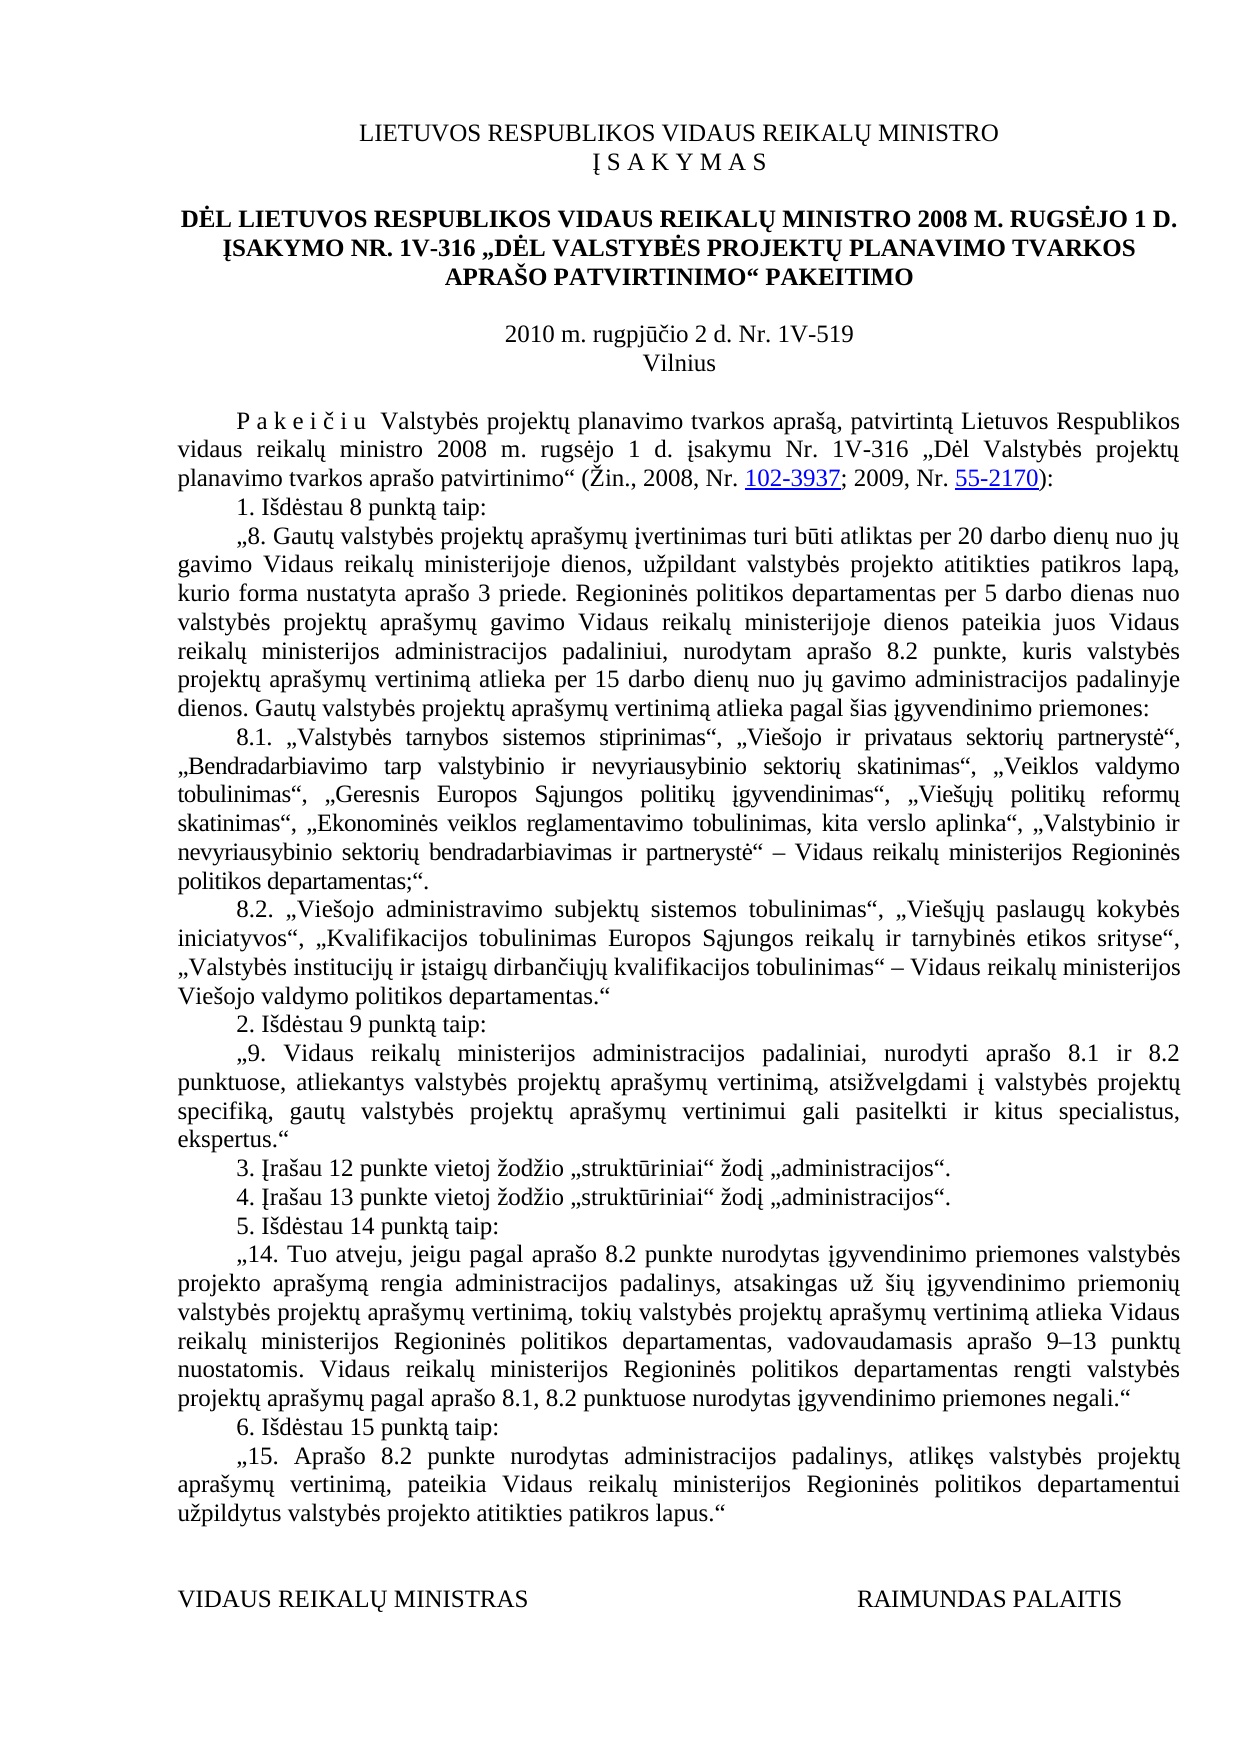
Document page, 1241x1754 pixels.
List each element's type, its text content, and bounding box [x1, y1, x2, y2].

text 4. Įrašau 13 punkte vietoj žodžio „struktūriniai“ žodį „administracijos“. [177, 1182, 1181, 1211]
text 6. Išdėstau 15 punktą taip: [177, 1412, 1181, 1441]
text 8.1. „Valstybės tarnybos sistemos stiprinimas“, „Viešojo ir privataus sektorių partnerystė“, „Bendradarbiavimo tarp valstybinio ir nevyriausybinio sektorių skatinimas“, „Veiklos valdymo tobulinimas“, „Geresnis Europos Sąjungos politikų įgyvendinimas“, „Viešųjų politikų reformų skatinimas“, „Ekonominės veiklos reglamentavimo tobulinimas, kita verslo aplinka“, „Valstybinio ir nevyriausybinio sektorių bendradarbiavimas ir partnerystė“ – Vidaus reikalų ministerijos Regioninės politikos departamentas;“. [177, 722, 1181, 894]
text 8.2. „Viešojo administravimo subjektų sistemos tobulinimas“, „Viešųjų paslaugų kokybės iniciatyvos“, „Kvalifikacijos tobulinimas Europos Sąjungos reikalų ir tarnybinės etikos srityse“, „Valstybės institucijų ir įstaigų dirbančiųjų kvalifikacijos tobulinimas“ – Vidaus reikalų ministerijos Viešojo valdymo politikos departamentas.“ [177, 894, 1181, 1009]
text DĖL LIETUVOS RESPUBLIKOS VIDAUS REIKALŲ MINISTRO 2008 m. RUGSĖJO 1 d. ĮSAKYMO Nr. 1V-316 „DĖL VALSTYBĖS PROJEKTŲ PLANAVIMO TVARKOS APRAŠO PATVIRTINIMO“ PAKEITIMO [177, 204, 1181, 291]
text 1. Išdėstau 8 punktą taip: [177, 492, 1181, 521]
text „14. Tuo atveju, jeigu pagal aprašo 8.2 punkte nurodytas įgyvendinimo priemones valstybės projekto aprašymą rengia administracijos padalinys, atsakingas už šių įgyvendinimo priemonių valstybės projektų aprašymų vertinimą, tokių valstybės projektų aprašymų vertinimą atlieka Vidaus reikalų ministerijos Regioninės politikos departamentas, vadovaudamasis aprašo 9–13 punktų nuostatomis. Vidaus reikalų ministerijos Regioninės politikos departamentas rengti valstybės projektų aprašymų pagal aprašo 8.1, 8.2 punktuose nurodytas įgyvendinimo priemones negali.“ [177, 1239, 1181, 1412]
text 2010 m. rugpjūčio 2 d. Nr. 1V-519 [177, 319, 1181, 348]
text Vidaus reikalų ministras Raimundas Palaitis [177, 1584, 1181, 1613]
text Vilnius [177, 348, 1181, 377]
text „9. Vidaus reikalų ministerijos administracijos padaliniai, nurodyti aprašo 8.1 ir 8.2 punktuose, atliekantys valstybės projektų aprašymų vertinimą, atsižvelgdami į valstybės projektų specifiką, gautų valstybės projektų aprašymų vertinimui gali pasitelkti ir kitus specialistus, ekspertus.“ [177, 1038, 1181, 1153]
text 3. Įrašau 12 punkte vietoj žodžio „struktūriniai“ žodį „administracijos“. [177, 1153, 1181, 1182]
text ĮSAKYMAS [177, 147, 1181, 176]
text „8. Gautų valstybės projektų aprašymų įvertinimas turi būti atliktas per 20 darbo dienų nuo jų gavimo Vidaus reikalų ministerijoje dienos, užpildant valstybės projekto atitikties patikros lapą, kurio forma nustatyta aprašo 3 priede. Regioninės politikos departamentas per 5 darbo dienas nuo valstybės projektų aprašymų gavimo Vidaus reikalų ministerijoje dienos pateikia juos Vidaus reikalų ministerijos administracijos padaliniui, nurodytam aprašo 8.2 punkte, kuris valstybės projektų aprašymų vertinimą atlieka per 15 darbo dienų nuo jų gavimo administracijos padalinyje dienos. Gautų valstybės projektų aprašymų vertinimą atlieka pagal šias įgyvendinimo priemones: [177, 521, 1181, 722]
text LIETUVOS RESPUBLIKOS VIDAUS REIKALŲ MINISTRO [177, 118, 1181, 147]
text 2. Išdėstau 9 punktą taip: [177, 1009, 1181, 1038]
text Pakeičiu Valstybės projektų planavimo tvarkos aprašą, patvirtintą Lietuvos Respublikos vidaus reikalų ministro 2008 m. rugsėjo 1 d. įsakymu Nr. 1V-316 „Dėl Valstybės projektų planavimo tvarkos aprašo patvirtinimo“ (Žin., 2008, Nr. 102-3937; 2009, Nr. 55-2170): [177, 406, 1181, 492]
text 5. Išdėstau 14 punktą taip: [177, 1211, 1181, 1239]
text „15. Aprašo 8.2 punkte nurodytas administracijos padalinys, atlikęs valstybės projektų aprašymų vertinimą, pateikia Vidaus reikalų ministerijos Regioninės politikos departamentui užpildytus valstybės projekto atitikties patikros lapus.“ [177, 1441, 1181, 1527]
